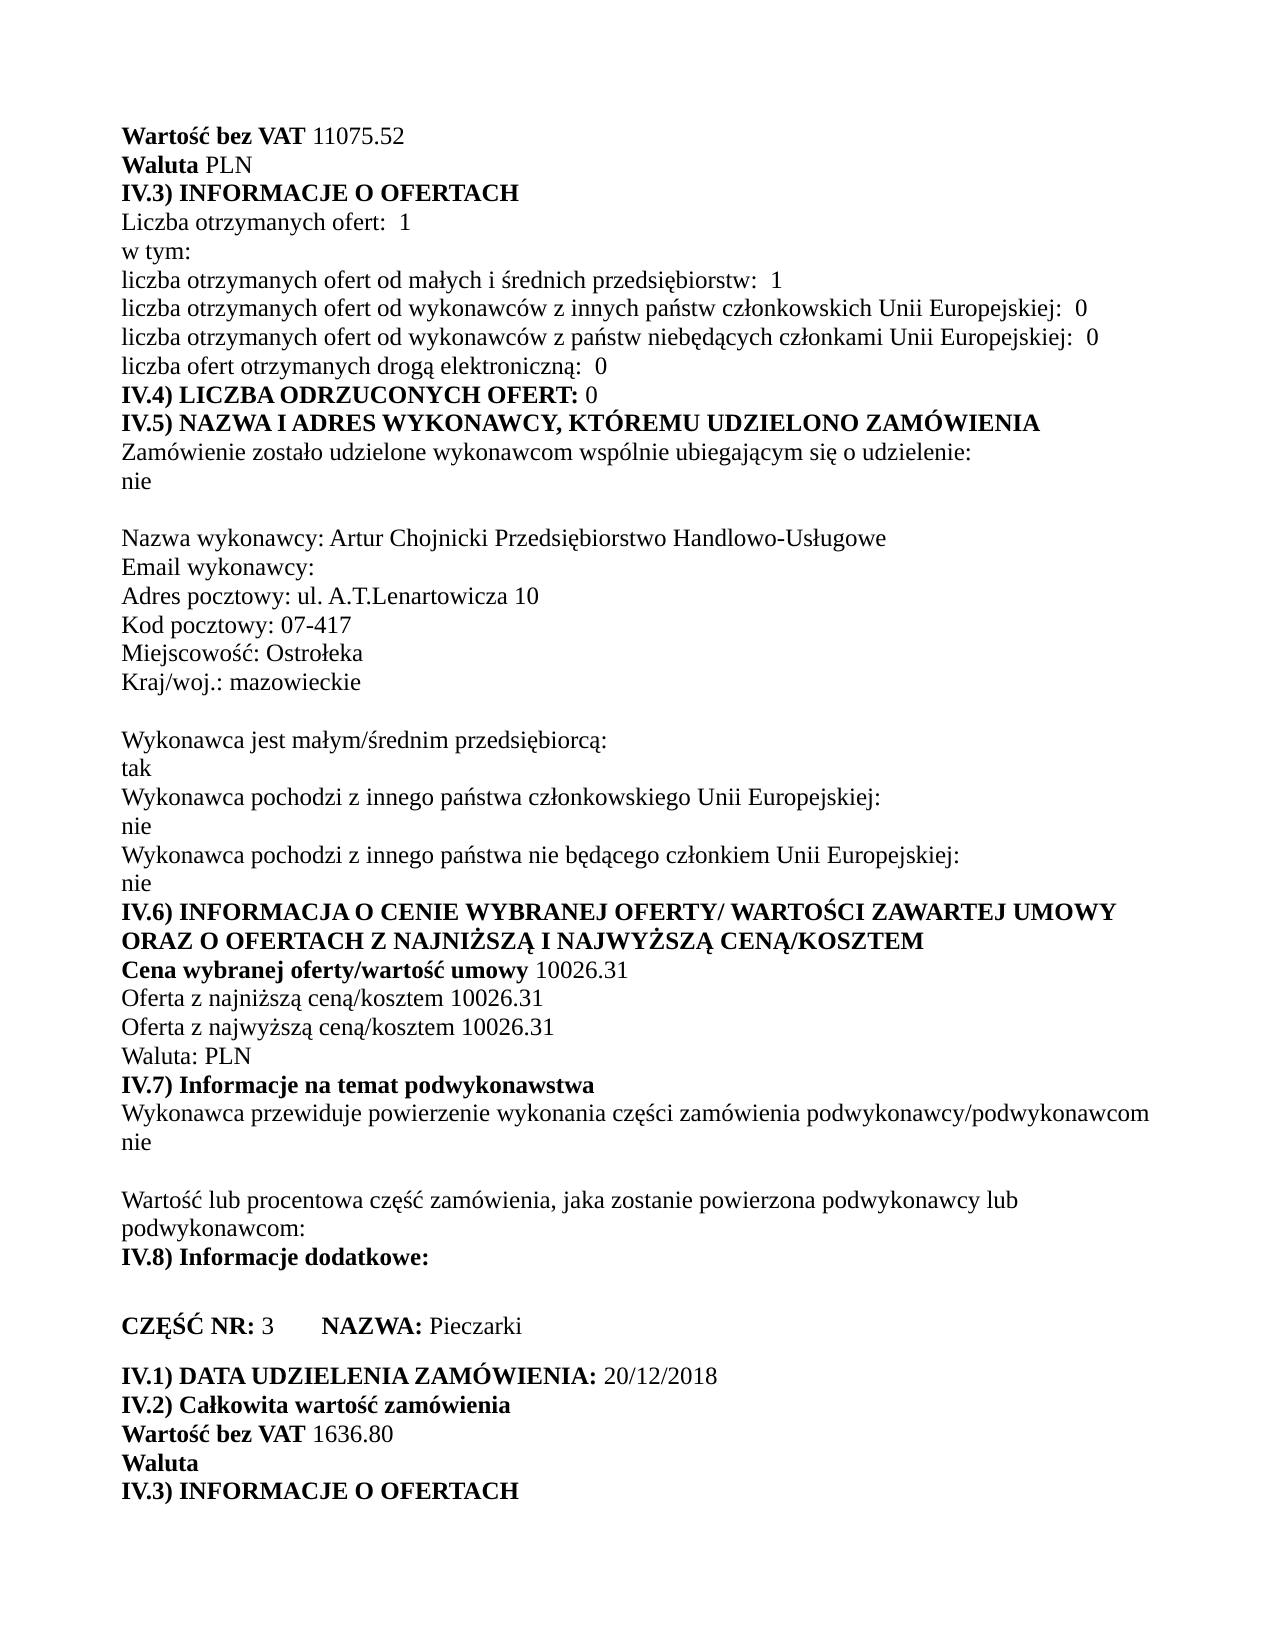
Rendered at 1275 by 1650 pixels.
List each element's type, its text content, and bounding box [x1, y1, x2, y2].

table_cell [118, 1348, 625, 1358]
table_header [118, 1309, 625, 1348]
table_cell [625, 1348, 1157, 1358]
table_cell IV.1) DATA UDZIELENIA ZAMÓWIENIA: 20/12/2018 IV.2) Całkowita wartość zamówienia Wartość bez VAT 1636.80 Waluta IV.3) INFORMACJE O OFERTACH [118, 1359, 1157, 1508]
table_header [625, 1309, 1157, 1348]
table_cell Wartość bez VAT 11075.52 Waluta PLN IV.3) INFORMACJE O OFERTACH Liczba otrzymanych ofert: 1 w tym: liczba otrzymanych ofert od małych i średnich przedsiębiorstw: 1 liczba otrzymanych ofert od wykonawców z innych państw członkowskich Unii Europejskiej: 0 liczba otrzymanych ofert od wykonawców z państw niebędących członkami Unii Europejskiej: 0 liczba ofert otrzymanych drogą elektroniczną: 0 IV.4) LICZBA ODRZUCONYCH OFERT: 0 IV.5) NAZWA I ADRES WYKONAWCY, KTÓREMU UDZIELONO ZAMÓWIENIA Zamówienie zostało udzielone wykonawcom wspólnie ubiegającym się o udzielenie: nie Nazwa wykonawcy: Artur Chojnicki Przedsiębiorstwo Handlowo-Usługowe Email wykonawcy: Adres pocztowy: ul. A.T.Lenartowicza 10 Kod pocztowy: 07-417 Miejscowość: Ostrołeka Kraj/woj.: mazowieckie Wykonawca jest małym/średnim przedsiębiorcą: tak Wykonawca pochodzi z innego państwa członkowskiego Unii Europejskiej: nie Wykonawca pochodzi z innego państwa nie będącego członkiem Unii Europejskiej: nie IV.6) INFORMACJA O CENIE WYBRANEJ OFERTY/ WARTOŚCI ZAWARTEJ UMOWY ORAZ O OFERTACH Z NAJNIŻSZĄ I NAJWYŻSZĄ CENĄ/KOSZTEM Cena wybranej oferty/wartość umowy 10026.31 Oferta z najniższą ceną/kosztem 10026.31 Oferta z najwyższą ceną/kosztem 10026.31 Waluta: PLN IV.7) Informacje na temat podwykonawstwa Wykonawca przewiduje powierzenie wykonania części zamówienia podwykonawcy/podwykonawcom nie Wartość lub procentowa część zamówienia, jaka zostanie powierzona podwykonawcy lub podwykonawcom: IV.8) Informacje dodatkowe: [118, 118, 1157, 1274]
